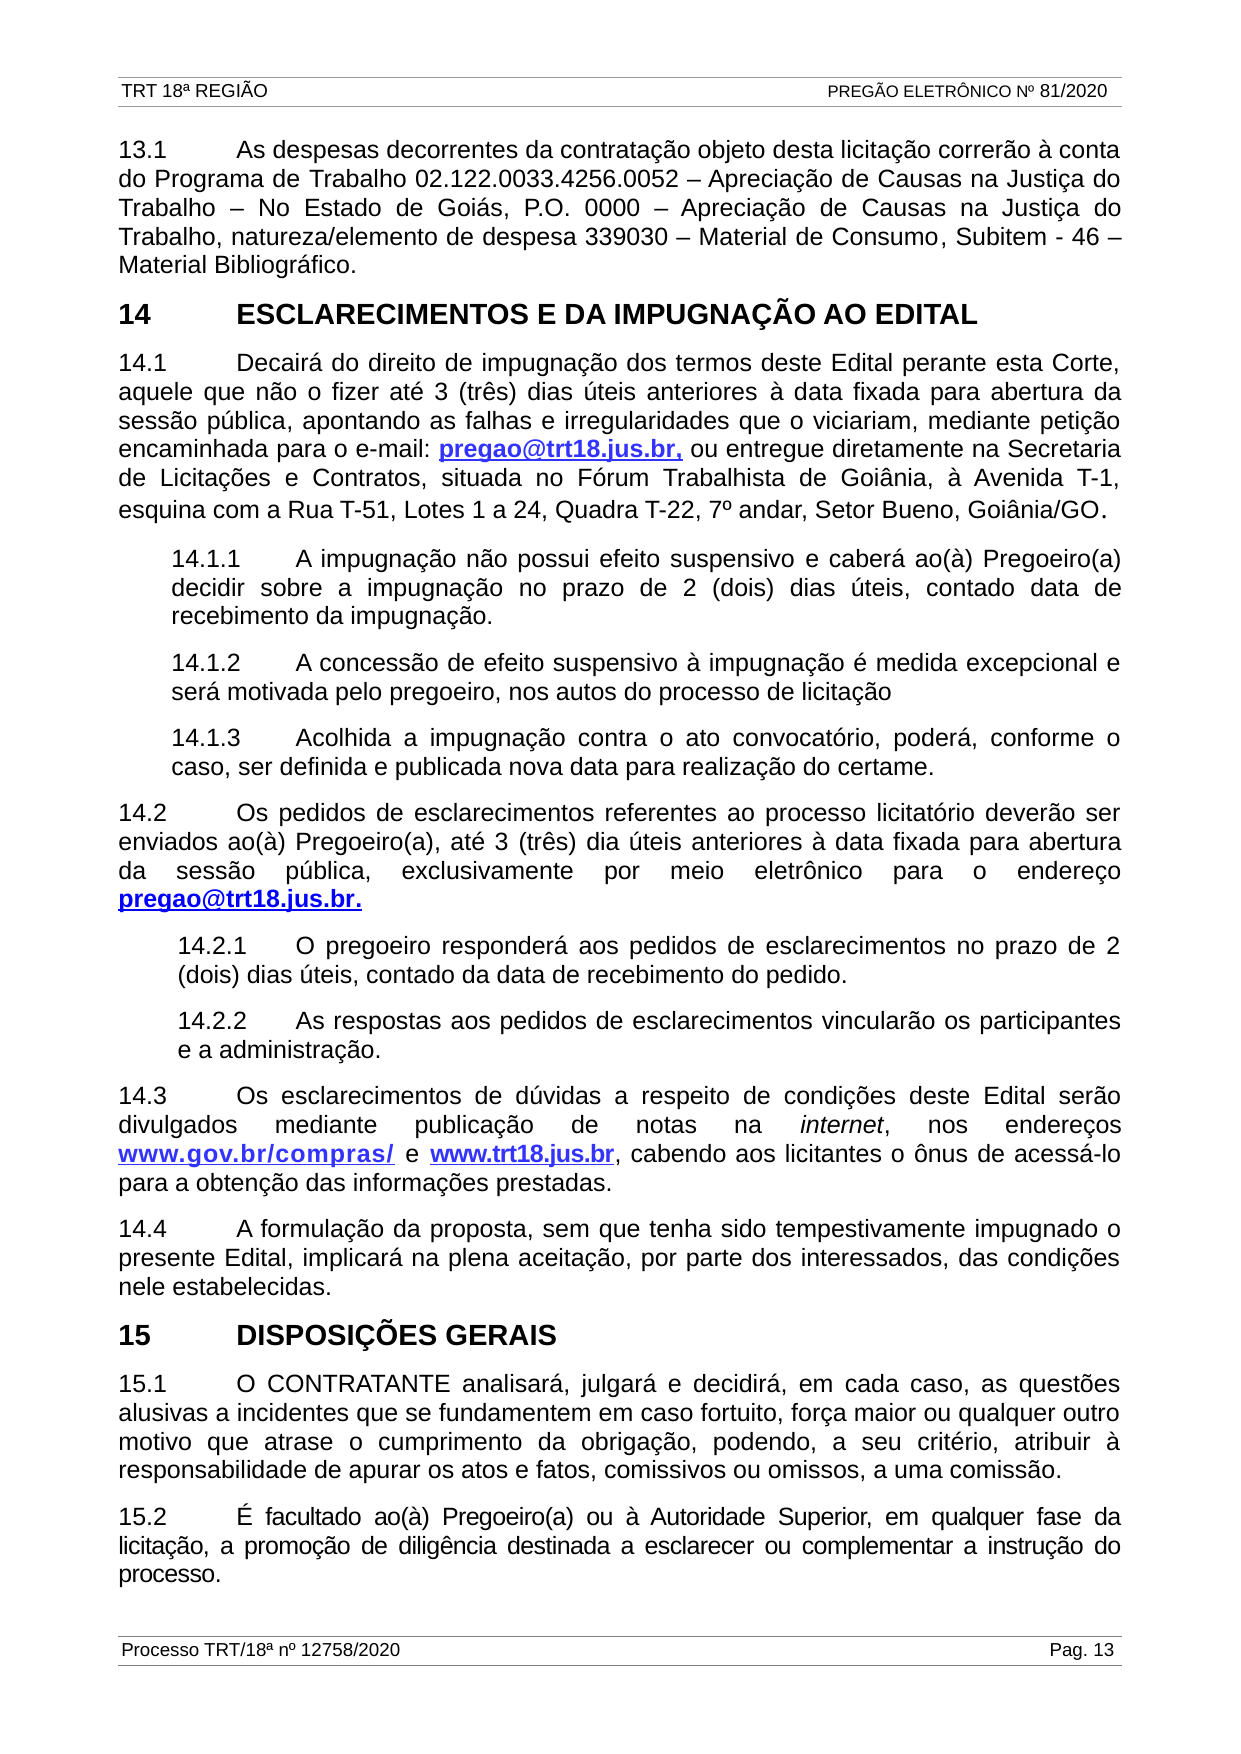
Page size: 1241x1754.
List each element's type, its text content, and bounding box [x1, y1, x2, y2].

text 14.1.2 A concessão de efeito suspensivo à impugnação é medida excepcional e será motivada pelo pregoeiro, nos autos do processo de licitação [171, 648, 1122, 705]
text 14.2.2 As respostas aos pedidos de esclarecimentos vincularão os participantes e a administração. [177, 1006, 1122, 1063]
text 15.2 É facultado ao(à) Pregoeiro(a) ou à Autoridade Superior, em qualquer fase da licitação, a promoção de diligência destinada a esclarecer ou complementar a instrução do processo. [118, 1502, 1122, 1588]
text 14.3 Os esclarecimentos de dúvidas a respeito de condições deste Edital serão divulgados mediante publicação de notas na internet, nos endereços www.gov.br/compras/ e www.trt18.jus.br, cabendo aos licitantes o ônus de acessá-lo para a obtenção das informações prestadas. [118, 1081, 1122, 1196]
text 14 ESCLARECIMENTOS E DA IMPUGNAÇÃO AO EDITAL [118, 297, 1122, 331]
text 14.2 Os pedidos de esclarecimentos referentes ao processo licitatório deverão ser enviados ao(à) Pregoeiro(a), até 3 (três) dia úteis anteriores à data fixada para abertura da sessão pública, exclusivamente por meio eletrônico para o endereço pregao@trt18.jus.br. [118, 798, 1122, 913]
text 14.4 A formulação da proposta, sem que tenha sido tempestivamente impugnado o presente Edital, implicará na plena aceitação, por parte dos interessados, das condições nele estabelecidas. [118, 1214, 1122, 1300]
text 14.2.1 O pregoeiro responderá aos pedidos de esclarecimentos no prazo de 2 (dois) dias úteis, contado da data de recebimento do pedido. [177, 931, 1122, 988]
text 14.1.1 A impugnação não possui efeito suspensivo e caberá ao(à) Pregoeiro(a) decidir sobre a impugnação no prazo de 2 (dois) dias úteis, contado data de recebimento da impugnação. [171, 544, 1122, 630]
text 14.1.3 Acolhida a impugnação contra o ato convocatório, poderá, conforme o caso, ser definida e publicada nova data para realização do certame. [171, 723, 1122, 780]
text 14.1 Decairá do direito de impugnação dos termos deste Edital perante esta Corte, aquele que não o fizer até 3 (três) dias úteis anteriores à data fixada para abertura da sessão pública, apontando as falhas e irregularidades que o viciariam, mediante petição encaminhada para o e-mail: pregao@trt18.jus.br, ou entregue diretamente na Secretaria de Licitações e Contratos, situada no Fórum Trabalhista de Goiânia, à Avenida T-1, esquina com a Rua T-51, Lotes 1 a 24, Quadra T-22, 7º andar, Setor Bueno, Goiânia/GO. [118, 348, 1122, 526]
text 13.1 As despesas decorrentes da contratação objeto desta licitação correrão à conta do Programa de Trabalho 02.122.0033.4256.0052 – Apreciação de Causas na Justiça do Trabalho – No Estado de Goiás, P.O. 0000 – Apreciação de Causas na Justiça do Trabalho, natureza/elemento de despesa 339030 – Material de Consumo, Subitem - 46 – Material Bibliográfico. [118, 136, 1122, 279]
text 15 DISPOSIÇÕES GERAIS [118, 1318, 1122, 1351]
text 15.1 O CONTRATANTE analisará, julgará e decidirá, em cada caso, as questões alusivas a incidentes que se fundamentem em caso fortuito, força maior ou qualquer outro motivo que atrase o cumprimento da obrigação, podendo, a seu critério, atribuir à responsabilidade de apurar os atos e fatos, comissivos ou omissos, a uma comissão. [118, 1369, 1122, 1484]
